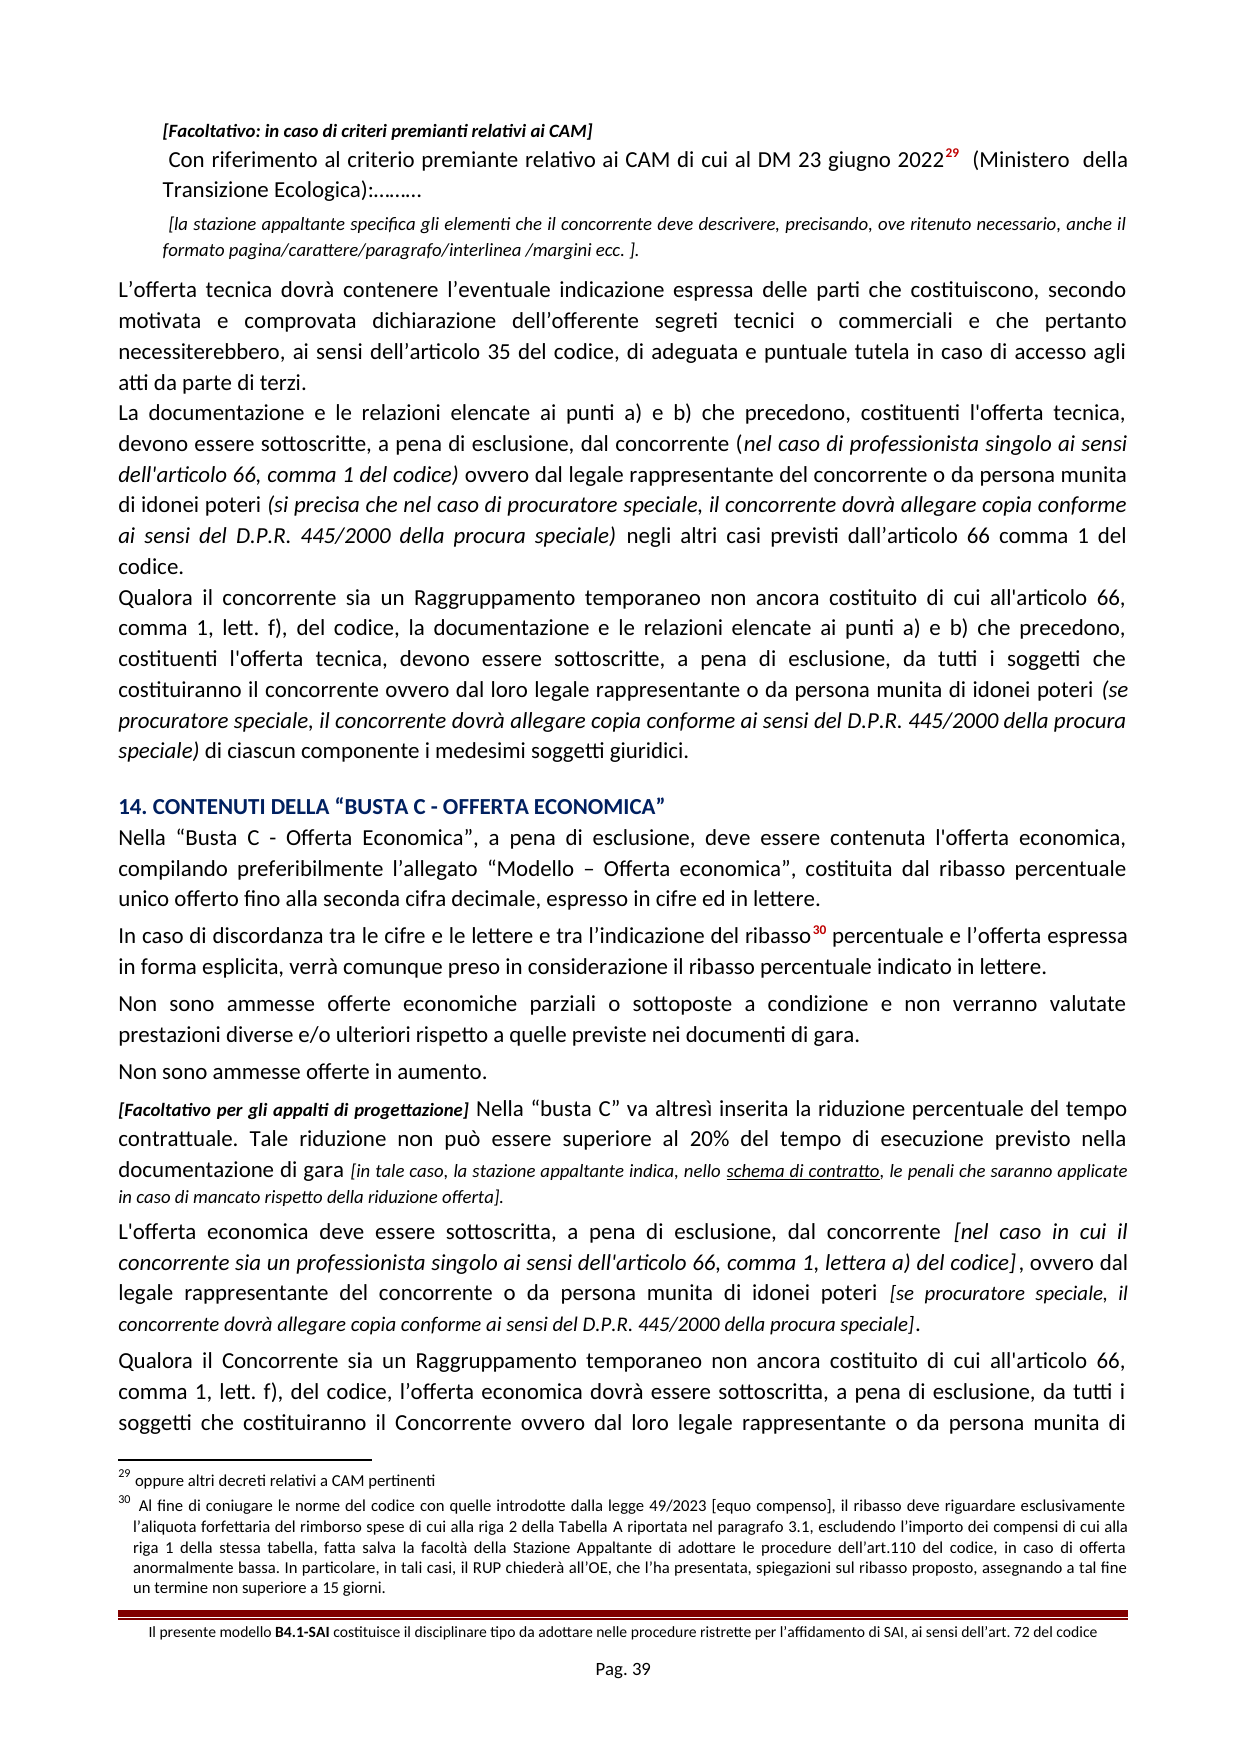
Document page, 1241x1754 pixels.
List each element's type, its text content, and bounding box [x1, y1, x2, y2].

text Al fine di coniugare le norme del codice con quelle introdotte dalla legge 49/2023 [equo compenso], il ribasso deve riguardare esclusivamente l’aliquota forfettaria del rimborso spese di cui alla riga 2 della Tabella A riportata nel paragrafo 3.1, escludendo l’importo dei compensi di cui alla riga 1 della stessa tabella, fatta salva la facoltà della Stazione Appaltante di adottare le procedure dell’art.110 del codice, in caso di offerta anormalmente bassa. In particolare, in tali casi, il RUP chiederà all’OE, che l’ha presentata, spiegazioni sul ribasso proposto, assegnando a tal fine un termine non superiore a 15 giorni. [118, 1491, 1128, 1598]
text L’offerta tecnica dovrà contenere l’eventuale indicazione espressa delle parti che costituiscono, secondo motivata e comprovata dichiarazione dell’offerente segreti tecnici o commerciali e che pertanto necessiterebbero, ai sensi dell’articolo 35 del codice, di adeguata e puntuale tutela in caso di accesso agli atti da parte di terzi. [118, 276, 1128, 396]
text Qualora il Concorrente sia un Raggruppamento temporaneo non ancora costituito di cui all'articolo 66, comma 1, lett. f), del codice, l’offerta economica dovrà essere sottoscritta, a pena di esclusione, da tutti i soggetti che costituiranno il Concorrente ovvero dal loro legale rappresentante o da persona munita di [118, 1346, 1128, 1436]
text Non sono ammesse offerte in aumento. [118, 1057, 1128, 1085]
text In caso di discordanza tra le cifre e le lettere e tra l’indicazione del ribasso percentuale e l’offerta espressa in forma esplicita, verrà comunque preso in considerazione il ribasso percentuale indicato in lettere. [118, 921, 1128, 980]
text La documentazione e le relazioni elencate ai punti a) e b) che precedono, costituenti l'offerta tecnica, devono essere sottoscritte, a pena di esclusione, dal concorrente (nel caso di professionista singolo ai sensi dell'articolo 66, comma 1 del codice) ovvero dal legale rappresentante del concorrente o da persona munita di idonei poteri (si precisa che nel caso di procuratore speciale, il concorrente dovrà allegare copia conforme ai sensi del D.P.R. 445/2000 della procura speciale) negli altri casi previsti dall’articolo 66 comma 1 del codice. [118, 398, 1128, 580]
text [la stazione appaltante specifica gli elementi che il concorrente deve descrivere, precisando, ove ritenuto necessario, anche il formato pagina/carattere/paragrafo/interlinea /margini ecc. ]. [118, 213, 1128, 261]
text L'offerta economica deve essere sottoscritta, a pena di esclusione, dal concorrente [nel caso in cui il concorrente sia un professionista singolo ai sensi dell'articolo 66, comma 1, lettera a) del codice], ovvero dal legale rappresentante del concorrente o da persona munita di idonei poteri [se procuratore speciale, il concorrente dovrà allegare copia conforme ai sensi del D.P.R. 445/2000 della procura speciale]. [118, 1217, 1128, 1337]
text Nella “Busta C - Offerta Economica”, a pena di esclusione, deve essere contenuta l'offerta economica, compilando preferibilmente l’allegato “Modello – Offerta economica”, costituita dal ribasso percentuale unico offerto fino alla seconda cifra decimale, espresso in cifre ed in lettere. [118, 823, 1128, 912]
text [Facoltativo: in caso di criteri premianti relativi ai CAM] [162, 120, 1128, 143]
text Non sono ammesse offerte economiche parziali o sottoposte a condizione e non verranno valutate prestazioni diverse e/o ulteriori rispetto a quelle previste nei documenti di gara. [118, 989, 1128, 1048]
subtitle 14. CONTENUTI DELLA “BUSTA C - OFFERTA ECONOMICA” [118, 792, 1128, 820]
text Con riferimento al criterio premiante relativo ai CAM di cui al DM 23 giugno 2022 (Ministero della Transizione Ecologica):……… [162, 145, 1128, 204]
text [Facoltativo per gli appalti di progettazione] Nella “busta C” va altresì inserita la riduzione percentuale del tempo contrattuale. Tale riduzione non può essere superiore al 20% del tempo di esecuzione previsto nella documentazione di gara [in tale caso, la stazione appaltante indica, nello schema di contratto, le penali che saranno applicate in caso di mancato rispetto della riduzione offerta]. [118, 1094, 1128, 1208]
text Qualora il concorrente sia un Raggruppamento temporaneo non ancora costituito di cui all'articolo 66, comma 1, lett. f), del codice, la documentazione e le relazioni elencate ai punti a) e b) che precedono, costituenti l'offerta tecnica, devono essere sottoscritte, a pena di esclusione, da tutti i soggetti che costituiranno il concorrente ovvero dal loro legale rappresentante o da persona munita di idonei poteri (se procuratore speciale, il concorrente dovrà allegare copia conforme ai sensi del D.P.R. 445/2000 della procura speciale) di ciascun componente i medesimi soggetti giuridici. [118, 583, 1128, 764]
text oppure altri decreti relativi a CAM pertinenti [118, 1466, 1128, 1491]
